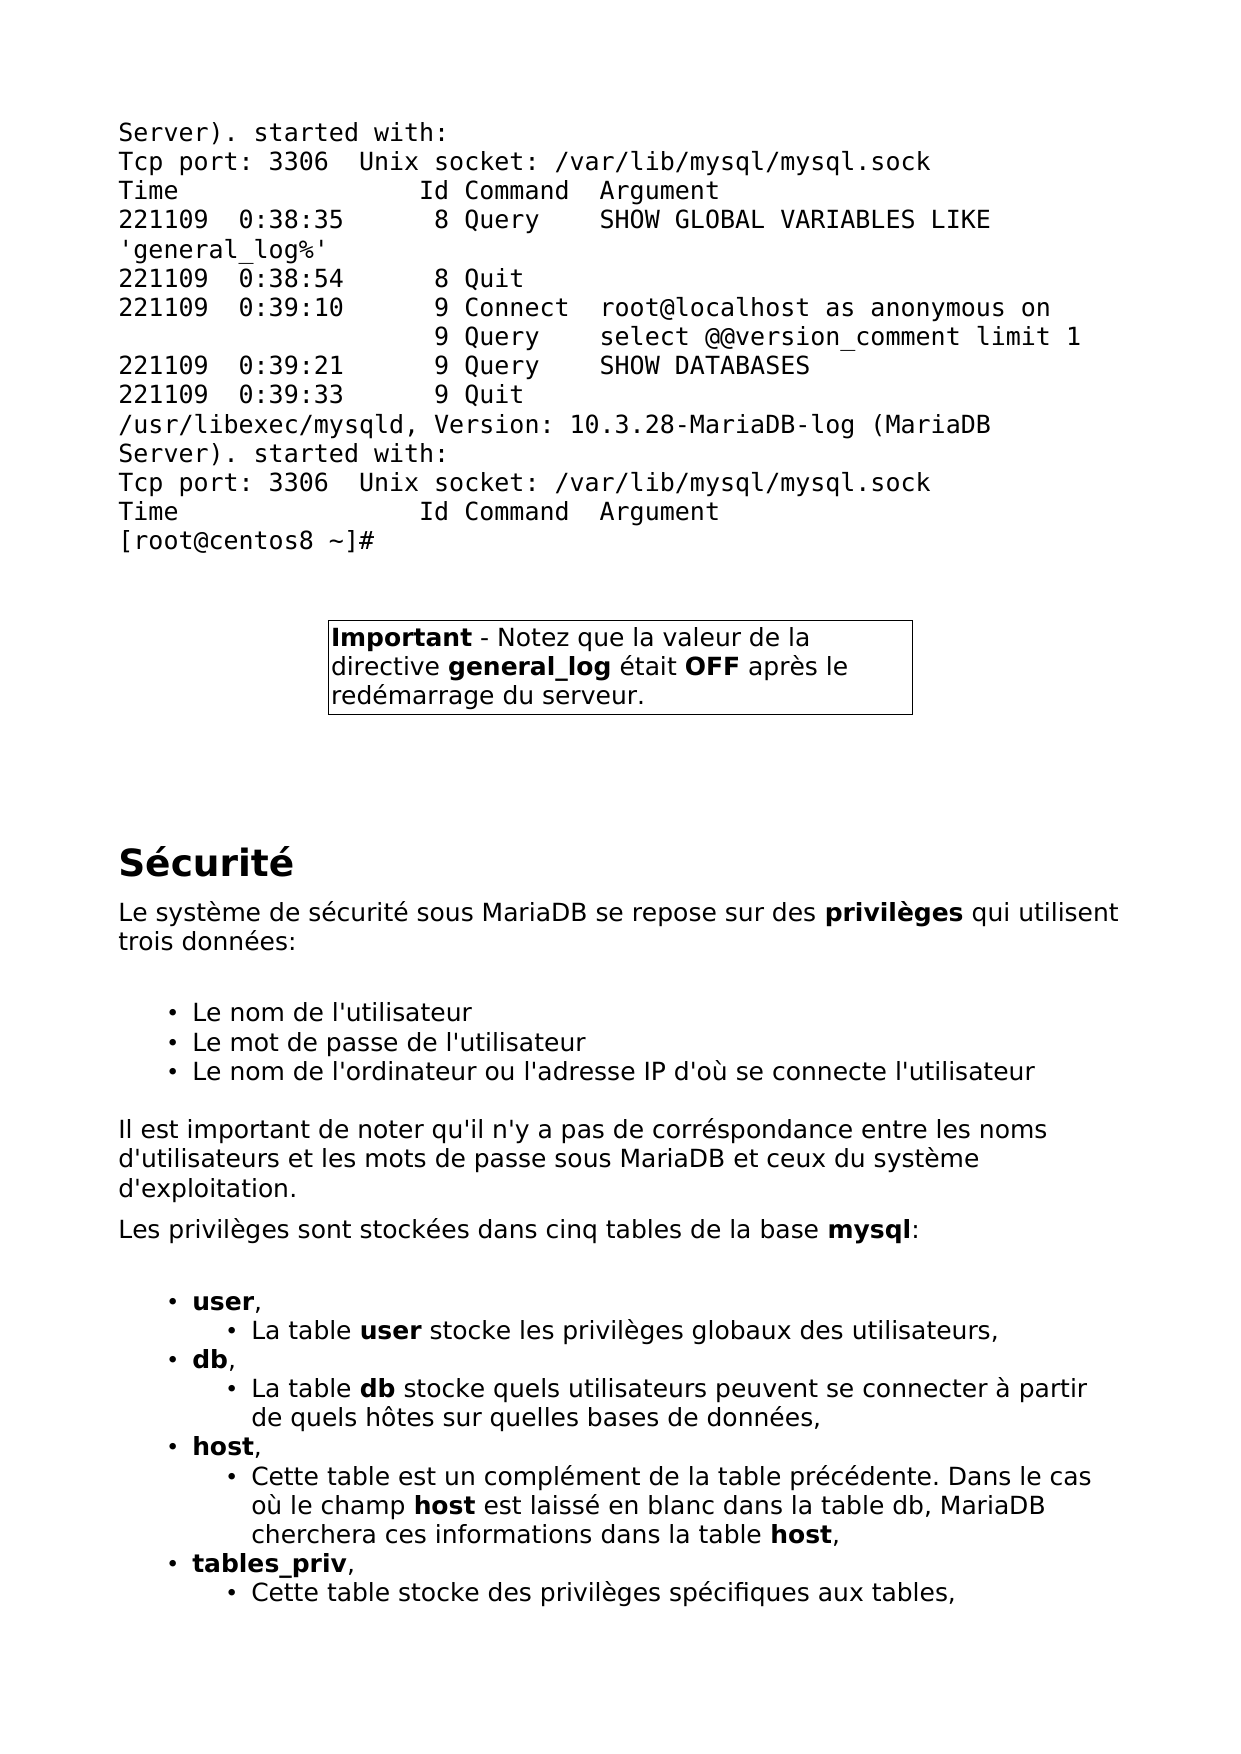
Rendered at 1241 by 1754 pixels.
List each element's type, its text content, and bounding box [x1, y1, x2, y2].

text Il est important de noter qu'il n'y a pas de corréspondance entre les noms d'utilisateurs et les mots de passe sous MariaDB et ceux du système d'exploitation. [118, 1116, 1122, 1203]
list Le mot de passe de l'utilisateur [177, 1028, 1122, 1057]
list tables_priv, [177, 1549, 1122, 1578]
text Server). started with: Tcp port: 3306 Unix socket: /var/lib/mysql/mysql.sock Time Id Command Argument 221109 0:38:35 8 Query SHOW GLOBAL VARIABLES LIKE 'general_log%' 221109 0:38:54 8 Quit 221109 0:39:10 9 Connect root@localhost as anonymous on 9 Query select @@version_comment limit 1 221109 0:39:21 9 Query SHOW DATABASES 221109 0:39:33 9 Quit /usr/libexec/mysqld, Version: 10.3.28-MariaDB-log (MariaDB Server). started with: Tcp port: 3306 Unix socket: /var/lib/mysql/mysql.sock Time Id Command Argument [root@centos8 ~]# [118, 118, 1122, 764]
subtitle Sécurité [118, 842, 1122, 886]
list La table user stocke les privilèges globaux des utilisateurs, [236, 1316, 1122, 1345]
table_header Important - Notez que la valeur de la directive general_log était OFF après le redémarrage du serveur. [329, 621, 912, 714]
text Les privilèges sont stockées dans cinq tables de la base mysql: [118, 1216, 1122, 1245]
text Le système de sécurité sous MariaDB se repose sur des privilèges qui utilisent trois données: [118, 898, 1122, 957]
list db, [177, 1345, 1122, 1374]
list Le nom de l'utilisateur [177, 998, 1122, 1028]
list Cette table stocke des privilèges spécifiques aux tables, [236, 1578, 1122, 1607]
list Le nom de l'ordinateur ou l'adresse IP d'où se connecte l'utilisateur [177, 1057, 1122, 1086]
list host, [177, 1432, 1122, 1462]
list user, [177, 1287, 1122, 1316]
list La table db stocke quels utilisateurs peuvent se connecter à partir de quels hôtes sur quelles bases de données, [236, 1374, 1122, 1432]
list Cette table est un complément de la table précédente. Dans le cas où le champ host est laissé en blanc dans la table db, MariaDB cherchera ces informations dans la table host, [236, 1462, 1122, 1549]
